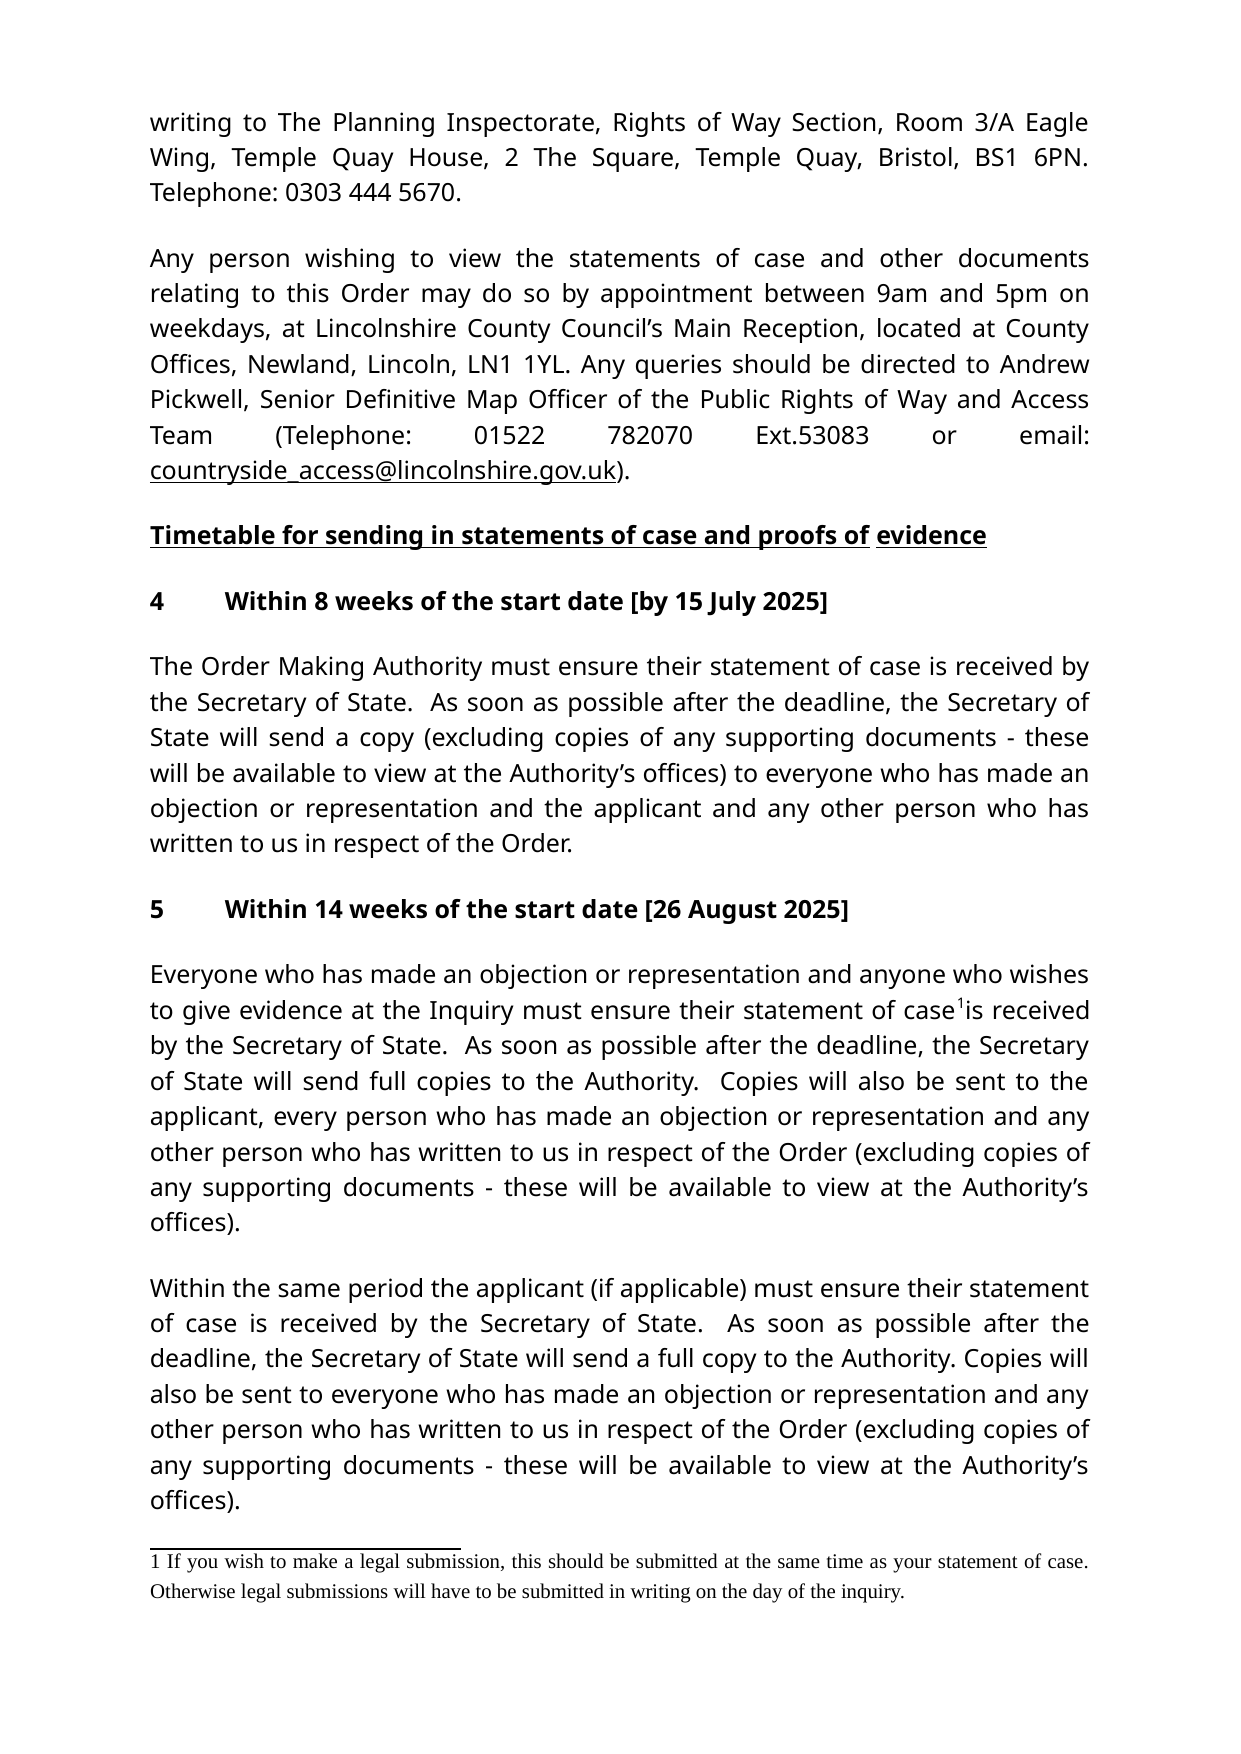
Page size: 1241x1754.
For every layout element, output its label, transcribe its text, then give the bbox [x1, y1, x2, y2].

text writing to The Planning Inspectorate, Rights of Way Section, Room 3/A Eagle Wing, Temple Quay House, 2 The Square, Temple Quay, Bristol, BS1 6PN. Telephone: 0303 444 5670. [149, 104, 1091, 209]
text If you wish to make a legal submission, this should be submitted at the same time as your statement of case. Otherwise legal submissions will have to be submitted in writing on the day of the inquiry. [150, 1549, 1091, 1603]
subtitle Within 14 weeks of the start date [26 August 2025] [149, 891, 1091, 925]
text Timetable for sending in statements of case and proofs of evidence [150, 518, 1091, 552]
text Within the same period the applicant (if applicable) must ensure their statement of case is received by the Secretary of State. As soon as possible after the deadline, the Secretary of State will send a full copy to the Authority. Copies will also be sent to everyone who has made an objection or representation and any other person who has written to us in respect of the Order (excluding copies of any supporting documents - these will be available to view at the Authority’s offices). [149, 1270, 1091, 1517]
text Any person wishing to view the statements of case and other documents relating to this Order may do so by appointment between 9am and 5pm on weekdays, at Lincolnshire County Council’s Main Reception, located at County Offices, Newland, Lincoln, LN1 1YL. Any queries should be directed to Andrew Pickwell, Senior Definitive Map Officer of the Public Rights of Way and Access Team (Telephone: 01522 782070 Ext.53083 or email: countryside_access@lincolnshire.gov.uk). [149, 240, 1091, 487]
text The Order Making Authority must ensure their statement of case is received by the Secretary of State. As soon as possible after the deadline, the Secretary of State will send a copy (excluding copies of any supporting documents - these will be available to view at the Authority’s offices) to everyone who has made an objection or representation and the applicant and any other person who has written to us in respect of the Order. [149, 649, 1091, 860]
text Everyone who has made an objection or representation and anyone who wishes to give evidence at the Inquiry must ensure their statement of caseis received by the Secretary of State. As soon as possible after the deadline, the Secretary of State will send full copies to the Authority. Copies will also be sent to the applicant, every person who has made an objection or representation and any other person who has written to us in respect of the Order (excluding copies of any supporting documents - these will be available to view at the Authority’s offices). [149, 957, 1091, 1239]
subtitle Within 8 weeks of the start date [by 15 July 2025] [149, 583, 1091, 617]
